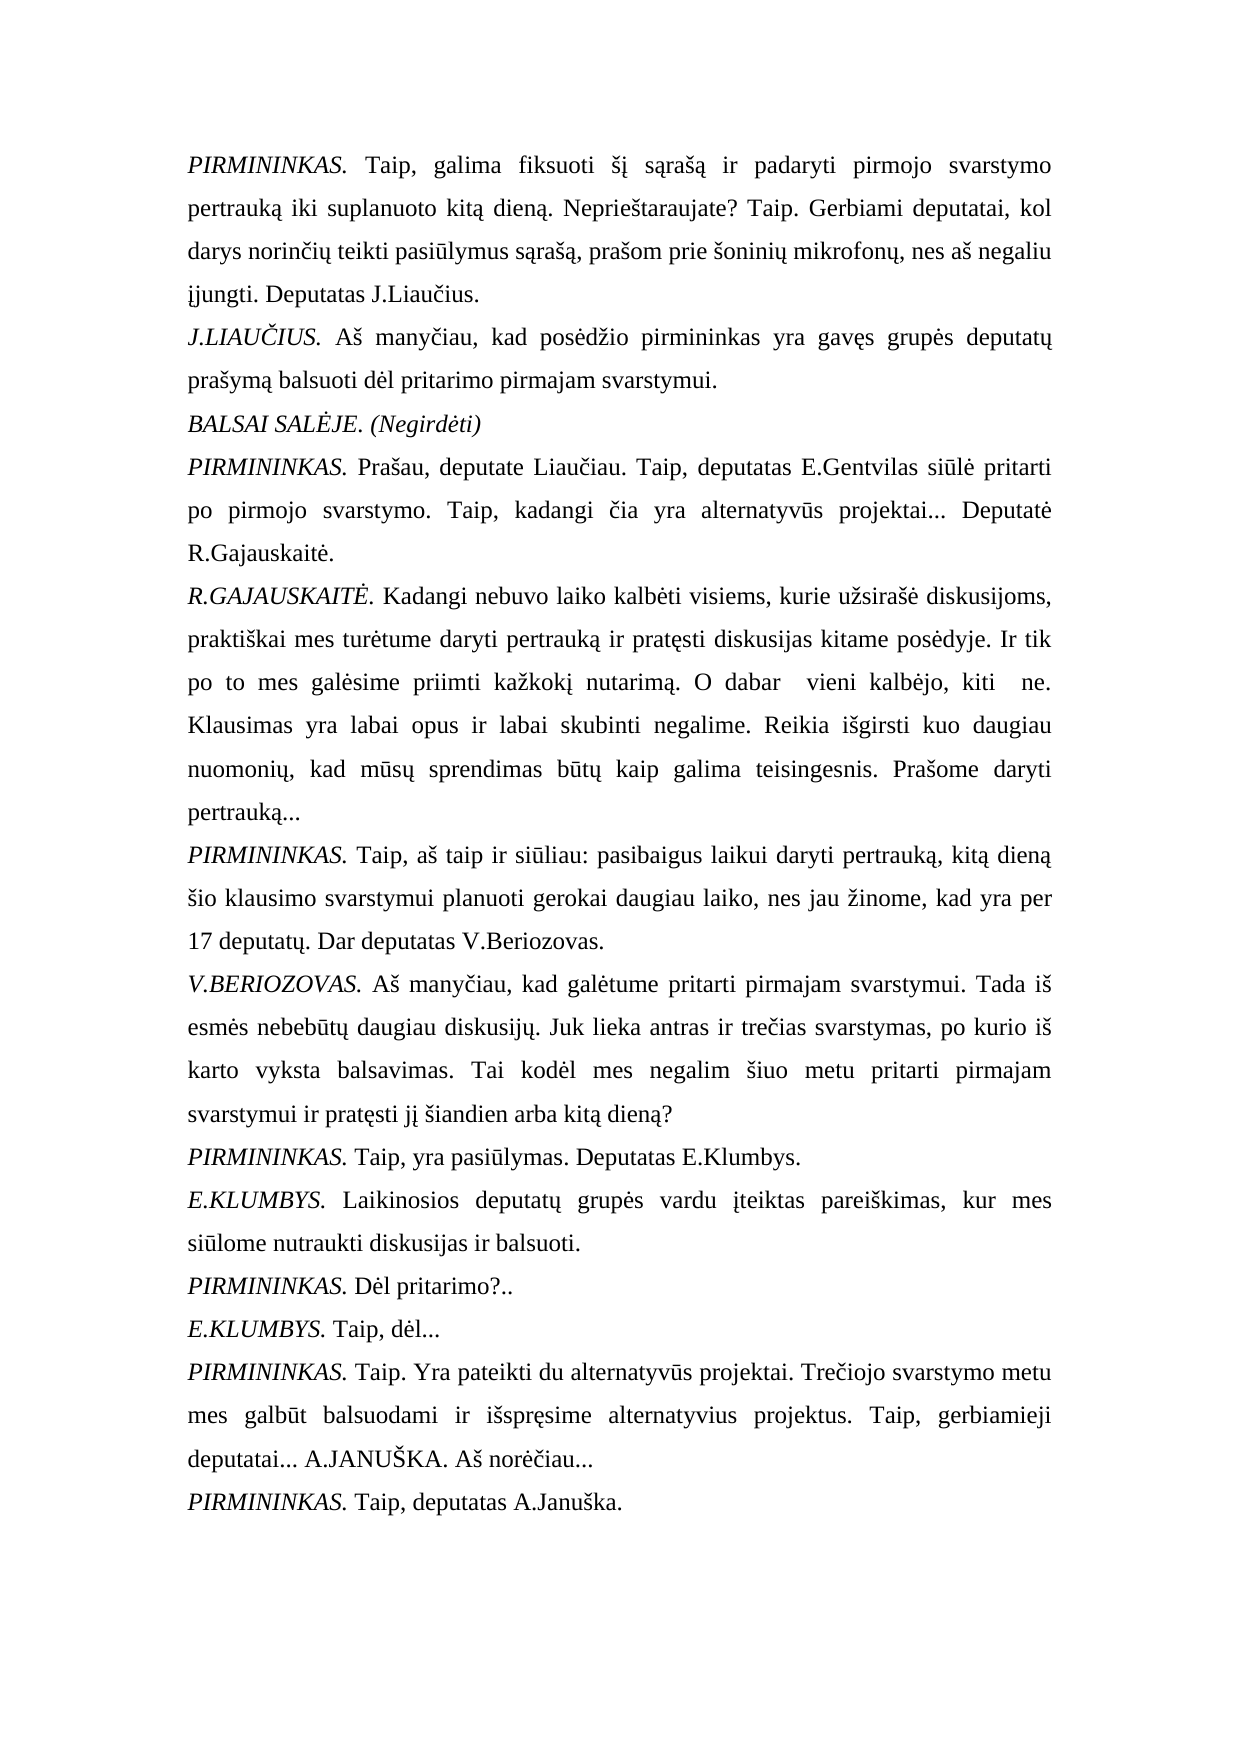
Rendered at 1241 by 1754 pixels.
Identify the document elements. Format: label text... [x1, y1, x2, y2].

text PIRMININKAS. Taip, deputatas A.Januška. [187, 1487, 1053, 1516]
text BALSAI SALĖJE. (Negirdėti) [187, 409, 1053, 437]
text E.KLUMBYS. Laikinosios deputatų grupės vardu įteiktas pareiškimas, kur mes siūlome nutraukti diskusijas ir balsuoti. [187, 1185, 1053, 1257]
text PIRMININKAS. Taip, aš taip ir siūliau: pasibaigus laikui daryti pertrauką, kitą dieną šio klausimo svarstymui planuoti gerokai daugiau laiko, nes jau žinome, kad yra per 17 deputatų. Dar deputatas V.Beriozovas. [187, 840, 1053, 955]
text PIRMININKAS. Prašau, deputate Liaučiau. Taip, deputatas E.Gentvilas siūlė pritarti po pirmojo svarstymo. Taip, kadangi čia yra alternatyvūs projektai... Deputatė R.Gajauskaitė. [187, 452, 1053, 567]
text PIRMININKAS. Taip. Yra pateikti du alternatyvūs projektai. Trečiojo svarstymo metu mes galbūt balsuodami ir išspręsime alternatyvius projektus. Taip, gerbiamieji deputatai... A.JANUŠKA. Aš norėčiau... [187, 1357, 1053, 1472]
text R.GAJAUSKAITĖ. Kadangi nebuvo laiko kalbėti visiems, kurie užsirašė diskusijoms, praktiškai mes turėtume daryti pertrauką ir pratęsti diskusijas kitame posėdyje. Ir tik po to mes galėsime priimti kažkokį nutarimą. O dabar vieni kalbėjo, kiti ne. Klausimas yra labai opus ir labai skubinti negalime. Reikia išgirsti kuo daugiau nuomonių, kad mūsų sprendimas būtų kaip galima teisingesnis. Prašome daryti pertrauką... [187, 581, 1053, 826]
text PIRMININKAS. Taip, yra pasiūlymas. Deputatas E.Klumbys. [187, 1142, 1053, 1171]
text J.LIAUČIUS. Aš manyčiau, kad posėdžio pirmininkas yra gavęs grupės deputatų prašymą balsuoti dėl pritarimo pirmajam svarstymui. [187, 322, 1053, 394]
text PIRMININKAS. Dėl pritarimo?.. [187, 1271, 1053, 1300]
text E.KLUMBYS. Taip, dėl... [187, 1314, 1053, 1343]
text PIRMININKAS. Taip, galima fiksuoti šį sąrašą ir padaryti pirmojo svarstymo pertrauką iki suplanuoto kitą dieną. Neprieštaraujate? Taip. Gerbiami deputatai, kol darys norinčių teikti pasiūlymus sąrašą, prašom prie šoninių mikrofonų, nes aš negaliu įjungti. Deputatas J.Liaučius. [187, 150, 1053, 308]
text V.BERIOZOVAS. Aš manyčiau, kad galėtume pritarti pirmajam svarstymui. Tada iš esmės nebebūtų daugiau diskusijų. Juk lieka antras ir trečias svarstymas, po kurio iš karto vyksta balsavimas. Tai kodėl mes negalim šiuo metu pritarti pirmajam svarstymui ir pratęsti jį šiandien arba kitą dieną? [187, 969, 1053, 1127]
